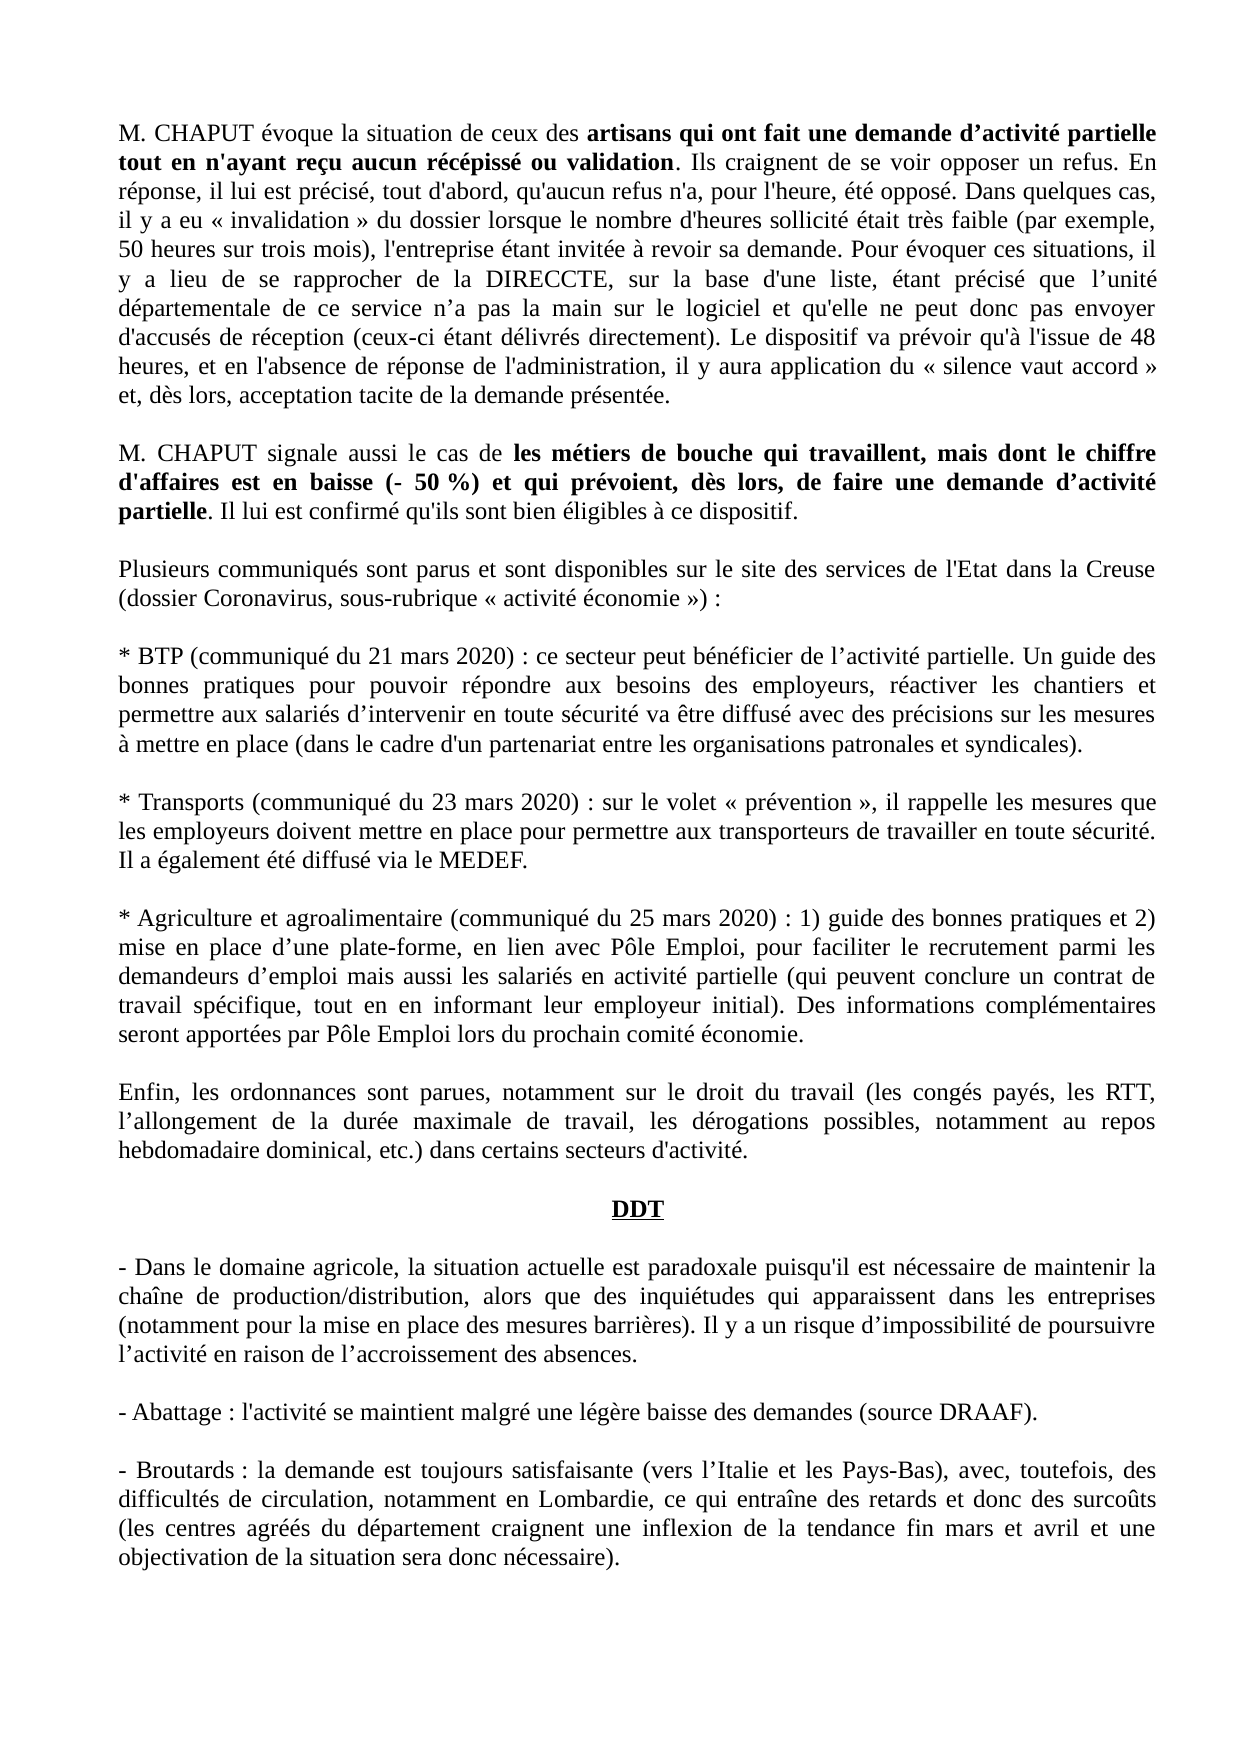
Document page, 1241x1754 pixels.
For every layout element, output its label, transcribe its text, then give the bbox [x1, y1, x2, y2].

text DDT [118, 1193, 1157, 1222]
text - Dans le domaine agricole, la situation actuelle est paradoxale puisqu'il est nécessaire de maintenir la chaîne de production/distribution, alors que des inquiétudes qui apparaissent dans les entreprises (notamment pour la mise en place des mesures barrières). Il y a un risque d’impossibilité de poursuivre l’activité en raison de l’accroissement des absences. [118, 1252, 1157, 1368]
text * BTP (communiqué du 21 mars 2020) : ce secteur peut bénéficier de l’activité partielle. Un guide des bonnes pratiques pour pouvoir répondre aux besoins des employeurs, réactiver les chantiers et permettre aux salariés d’intervenir en toute sécurité va être diffusé avec des précisions sur les mesures à mettre en place (dans le cadre d'un partenariat entre les organisations patronales et syndicales). [118, 641, 1157, 757]
text M. CHAPUT évoque la situation de ceux des artisans qui ont fait une demande d’activité partielle tout en n'ayant reçu aucun récépissé ou validation. Ils craignent de se voir opposer un refus. En réponse, il lui est précisé, tout d'abord, qu'aucun refus n'a, pour l'heure, été opposé. Dans quelques cas, il y a eu « invalidation » du dossier lorsque le nombre d'heures sollicité était très faible (par exemple, 50 heures sur trois mois), l'entreprise étant invitée à revoir sa demande. Pour évoquer ces situations, il y a lieu de se rapprocher de la DIRECCTE, sur la base d'une liste, étant précisé que l’unité départementale de ce service n’a pas la main sur le logiciel et qu'elle ne peut donc pas envoyer d'accusés de réception (ceux-ci étant délivrés directement). Le dispositif va prévoir qu'à l'issue de 48 heures, et en l'absence de réponse de l'administration, il y aura application du « silence vaut accord » et, dès lors, acceptation tacite de la demande présentée. [118, 118, 1157, 409]
text M. CHAPUT signale aussi le cas de les métiers de bouche qui travaillent, mais dont le chiffre d'affaires est en baisse (- 50 %) et qui prévoient, dès lors, de faire une demande d’activité partielle. Il lui est confirmé qu'ils sont bien éligibles à ce dispositif. [118, 438, 1157, 525]
text * Transports (communiqué du 23 mars 2020) : sur le volet « prévention », il rappelle les mesures que les employeurs doivent mettre en place pour permettre aux transporteurs de travailler en toute sécurité. Il a également été diffusé via le MEDEF. [118, 787, 1157, 874]
text Plusieurs communiqués sont parus et sont disponibles sur le site des services de l'Etat dans la Creuse (dossier Coronavirus, sous-rubrique « activité économie ») : [118, 554, 1157, 612]
text Enfin, les ordonnances sont parues, notamment sur le droit du travail (les congés payés, les RTT, l’allongement de la durée maximale de travail, les dérogations possibles, notamment au repos hebdomadaire dominical, etc.) dans certains secteurs d'activité. [118, 1077, 1157, 1164]
text - Abattage : l'activité se maintient malgré une légère baisse des demandes (source DRAAF). [118, 1397, 1157, 1426]
text - Broutards : la demande est toujours satisfaisante (vers l’Italie et les Pays-Bas), avec, toutefois, des difficultés de circulation, notamment en Lombardie, ce qui entraîne des retards et donc des surcoûts (les centres agréés du département craignent une inflexion de la tendance fin mars et avril et une objectivation de la situation sera donc nécessaire). [118, 1455, 1157, 1571]
text * Agriculture et agroalimentaire (communiqué du 25 mars 2020) : 1) guide des bonnes pratiques et 2) mise en place d’une plate-forme, en lien avec Pôle Emploi, pour faciliter le recrutement parmi les demandeurs d’emploi mais aussi les salariés en activité partielle (qui peuvent conclure un contrat de travail spécifique, tout en en informant leur employeur initial). Des informations complémentaires seront apportées par Pôle Emploi lors du prochain comité économie. [118, 903, 1157, 1048]
